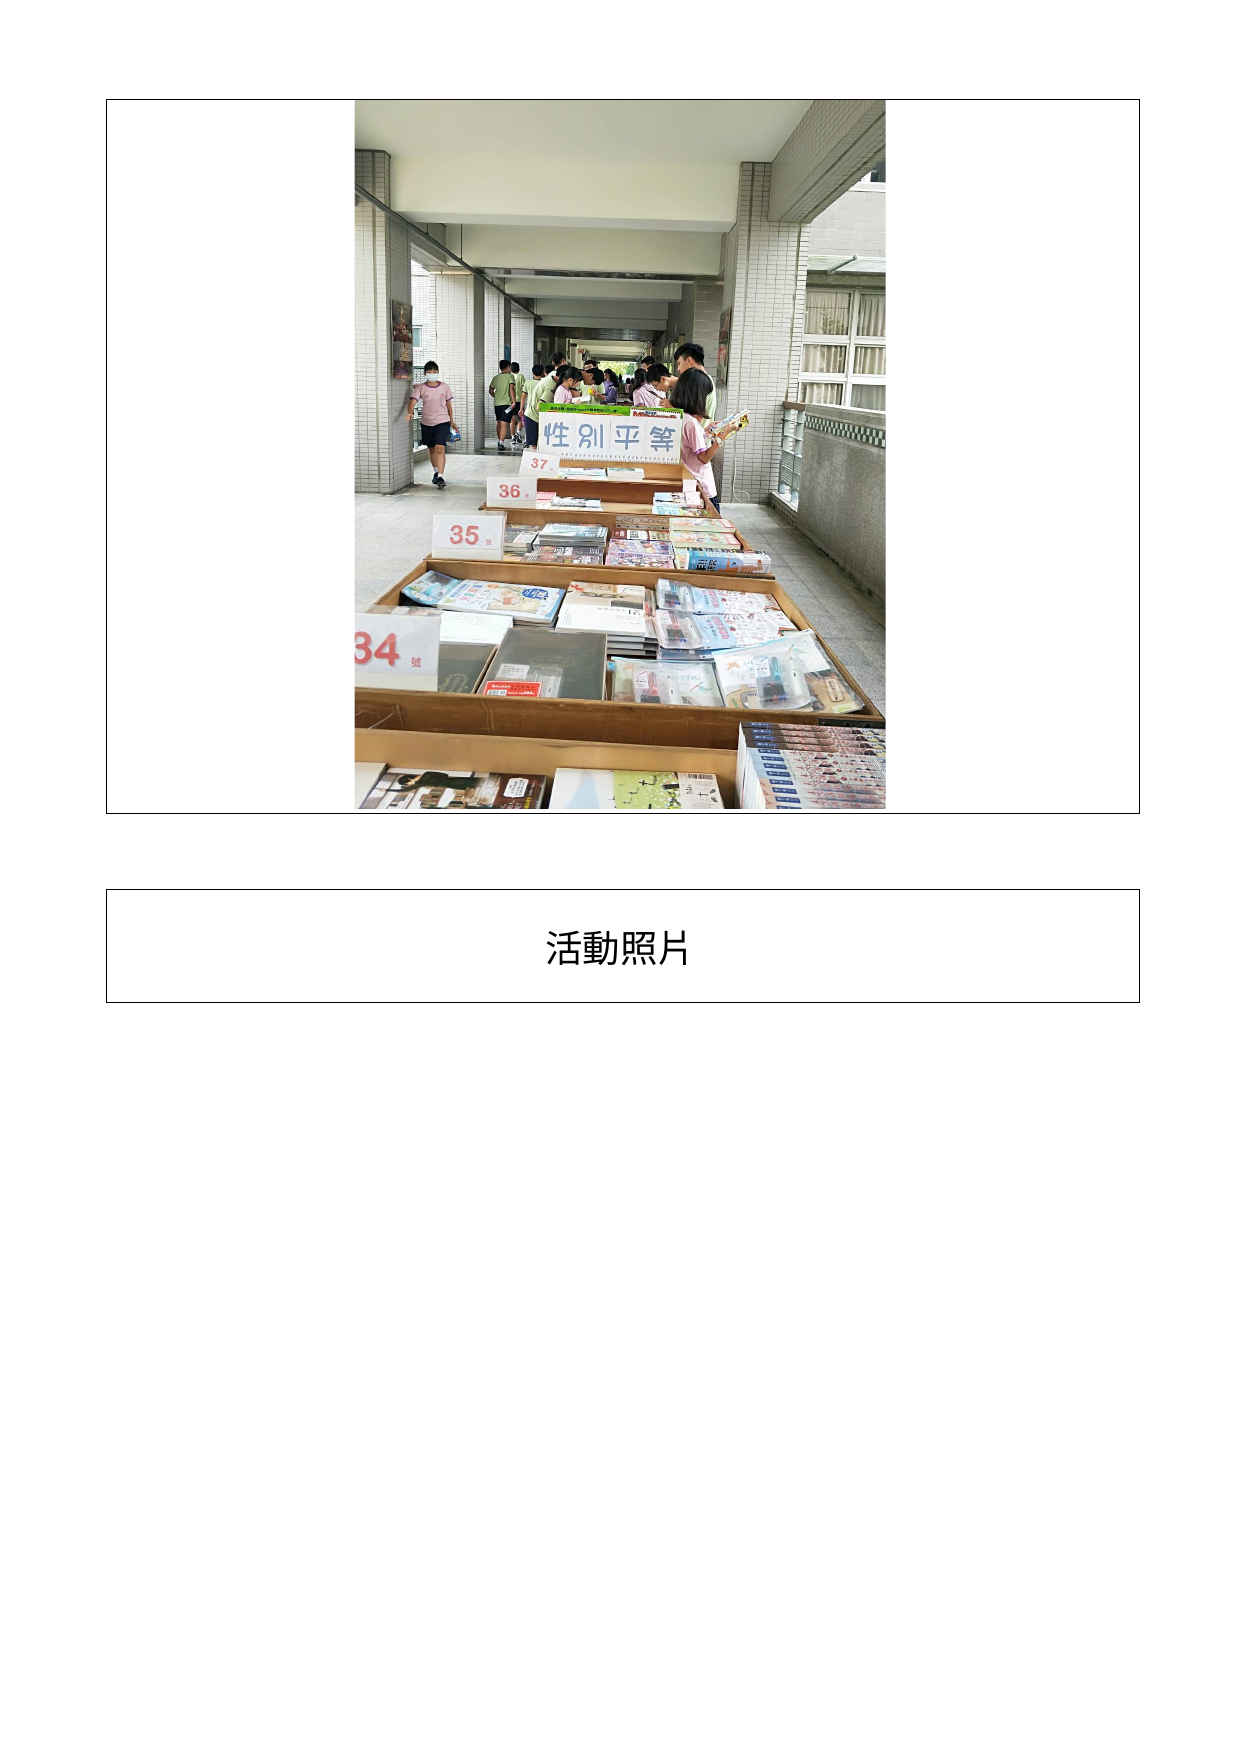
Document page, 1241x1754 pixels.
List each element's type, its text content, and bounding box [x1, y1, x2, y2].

picture [354, 100, 886, 809]
table_cell [107, 100, 1139, 812]
table_header 活動照片 [107, 890, 1139, 1002]
